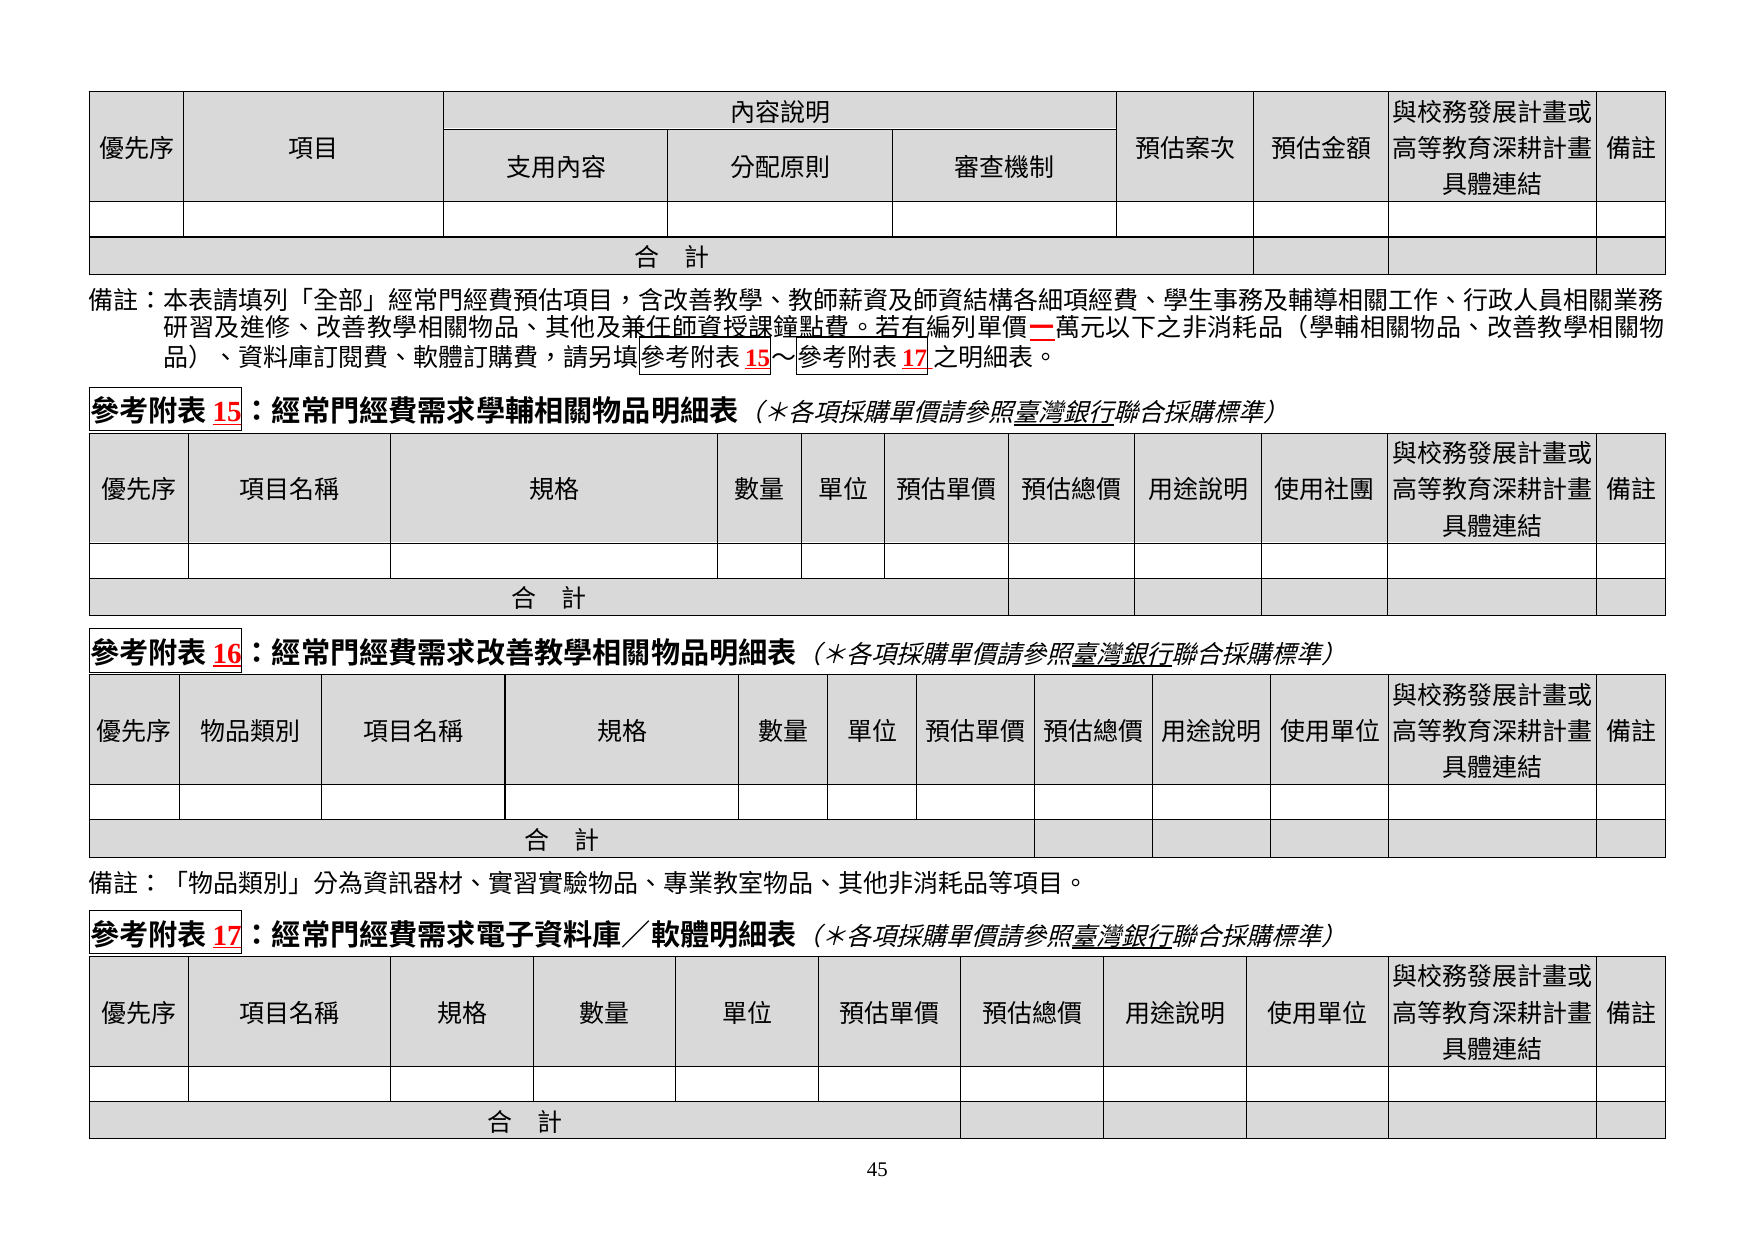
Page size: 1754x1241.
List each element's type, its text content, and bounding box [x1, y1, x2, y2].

table_header 預估總價 [1009, 434, 1134, 542]
table_header 規格 [506, 675, 738, 784]
text 參考附表15：經常門經費需求學輔相關物品明細表（＊各項採購單價請參照臺灣銀行聯合採購標準） [90, 393, 241, 429]
table_cell [90, 1067, 188, 1101]
table_cell [506, 785, 738, 819]
table_cell 合 計 [90, 1102, 960, 1138]
table_header 單位 [828, 675, 916, 784]
table_cell [1035, 785, 1152, 819]
table_header 與校務發展計畫或高等教育深耕計畫具體連結 [1389, 957, 1596, 1066]
table_cell [1009, 544, 1134, 578]
table_cell [676, 1067, 818, 1101]
table_cell [893, 202, 1116, 236]
table_header 項目名稱 [322, 675, 504, 784]
table_header 優先序 [90, 92, 183, 201]
table_header 預估單價 [819, 957, 960, 1066]
table_header 預估單價 [917, 675, 1034, 784]
table_header 與校務發展計畫或高等教育深耕計畫具體連結 [1388, 434, 1596, 542]
table_cell [668, 202, 892, 236]
table_cell 合 計 [90, 238, 1253, 274]
text 參考附表17：經常門經費需求電子資料庫／軟體明細表（＊各項採購單價請參照臺灣銀行聯合採購標準） [242, 917, 1665, 952]
table_cell [1262, 579, 1387, 615]
table_cell [1247, 1067, 1388, 1101]
table_cell [1597, 202, 1665, 236]
table_cell [1389, 1102, 1596, 1138]
table_header 數量 [739, 675, 827, 784]
table_cell [1389, 238, 1596, 274]
text 參考附表16：經常門經費需求改善教學相關物品明細表（＊各項採購單價請參照臺灣銀行聯合採購標準） [242, 635, 1665, 670]
table_cell [1104, 1102, 1246, 1138]
table_cell [1117, 202, 1253, 236]
table_cell [1389, 1067, 1596, 1101]
table_header 單位 [802, 434, 884, 542]
table_cell [1388, 544, 1596, 578]
table_header 優先序 [90, 434, 188, 542]
table_cell [189, 544, 390, 578]
table_header 單位 [676, 957, 818, 1066]
table_header 與校務發展計畫或高等教育深耕計畫具體連結 [1389, 675, 1596, 784]
text 參考附表16：經常門經費需求改善教學相關物品明細表（＊各項採購單價請參照臺灣銀行聯合採購標準） [90, 635, 241, 670]
table_cell 支用內容 [444, 130, 667, 201]
table_cell [180, 785, 321, 819]
table_header 規格 [391, 434, 717, 542]
table_header 用途說明 [1135, 434, 1261, 542]
table_header 使用社團 [1262, 434, 1387, 542]
table_cell 合 計 [90, 579, 1008, 615]
table_cell [184, 202, 443, 236]
table_cell [828, 785, 916, 819]
text 備註：「物品類別」分為資訊器材、實習實驗物品、專業教室物品、其他非消耗品等項目。 [89, 869, 1665, 898]
table_cell [1254, 202, 1388, 236]
table_header 預估總價 [961, 957, 1103, 1066]
table_header 預估案次 [1117, 92, 1253, 201]
table_cell [444, 202, 667, 236]
table_header 備註 [1597, 434, 1665, 542]
table_cell [1153, 820, 1270, 857]
table_cell [1271, 785, 1388, 819]
table_header 規格 [391, 957, 533, 1066]
table_cell 分配原則 [668, 130, 892, 201]
table_cell [1135, 579, 1261, 615]
table_cell [189, 1067, 390, 1101]
table_header 數量 [718, 434, 801, 542]
table_header 備註 [1597, 675, 1665, 784]
table_cell [1271, 820, 1388, 857]
table_cell [1247, 1102, 1388, 1138]
table_cell [802, 544, 884, 578]
table_cell [90, 785, 179, 819]
table_cell [90, 544, 188, 578]
table_cell [1597, 238, 1665, 274]
table_header 內容說明 [444, 92, 1116, 128]
table_header 優先序 [90, 675, 179, 784]
text 備註：本表請填列「全部」經常門經費預估項目，含改善教學、教師薪資及師資結構各細項經費、學生事務及輔導相關工作、行政人員相關業務研習及進修、改善教學相關物品、其他及兼任師資授課鐘點費。若有編列單價一萬元以下之非消耗品（學輔相關物品、改善教學相關物品）、資料庫訂閱費、軟體訂購費，請另填參考附表15～參考附表17之明細表。 [89, 286, 1665, 375]
table_cell [1597, 1102, 1665, 1138]
table_cell [90, 202, 183, 236]
table_header 預估金額 [1254, 92, 1388, 201]
text 參考附表17：經常門經費需求電子資料庫／軟體明細表（＊各項採購單價請參照臺灣銀行聯合採購標準） [90, 917, 241, 952]
text 參考附表15：經常門經費需求學輔相關物品明細表（＊各項採購單價請參照臺灣銀行聯合採購標準） [242, 393, 1665, 429]
table_header 預估單價 [885, 434, 1008, 542]
table_header 優先序 [90, 957, 188, 1066]
table_cell [739, 785, 827, 819]
table_cell [1035, 820, 1152, 857]
table_cell [391, 544, 717, 578]
table_cell [1153, 785, 1270, 819]
table_cell [1389, 820, 1596, 857]
table_cell [961, 1102, 1103, 1138]
table_header 預估總價 [1035, 675, 1152, 784]
table_cell [1389, 785, 1596, 819]
table_header 與校務發展計畫或高等教育深耕計畫具體連結 [1389, 92, 1596, 201]
table_cell [819, 1067, 960, 1101]
table_cell [917, 785, 1034, 819]
table_cell [1262, 544, 1387, 578]
table_cell [534, 1067, 675, 1101]
table_cell [1597, 1067, 1665, 1101]
table_cell [1254, 238, 1388, 274]
table_cell [1104, 1067, 1246, 1101]
table_cell [1597, 820, 1665, 857]
table_cell 審查機制 [893, 130, 1116, 201]
table_header 使用單位 [1247, 957, 1388, 1066]
table_cell [1388, 579, 1596, 615]
table_header 項目 [184, 92, 443, 201]
table_header 備註 [1597, 92, 1665, 201]
table_cell [885, 544, 1008, 578]
table_header 使用單位 [1271, 675, 1388, 784]
table_cell [1597, 579, 1665, 615]
table_cell [1597, 785, 1665, 819]
table_header 用途說明 [1104, 957, 1246, 1066]
table_header 項目名稱 [189, 957, 390, 1066]
table_cell [1389, 202, 1596, 236]
table_cell [1597, 544, 1665, 578]
table_cell [1135, 544, 1261, 578]
table_cell [391, 1067, 533, 1101]
table_header 用途說明 [1153, 675, 1270, 784]
table_cell [718, 544, 801, 578]
table_cell 合 計 [90, 820, 1034, 857]
table_cell [961, 1067, 1103, 1101]
table_cell [322, 785, 504, 819]
table_header 數量 [534, 957, 675, 1066]
table_cell [1009, 579, 1134, 615]
table_header 物品類別 [180, 675, 321, 784]
table_header 備註 [1597, 957, 1665, 1066]
table_header 項目名稱 [189, 434, 390, 542]
